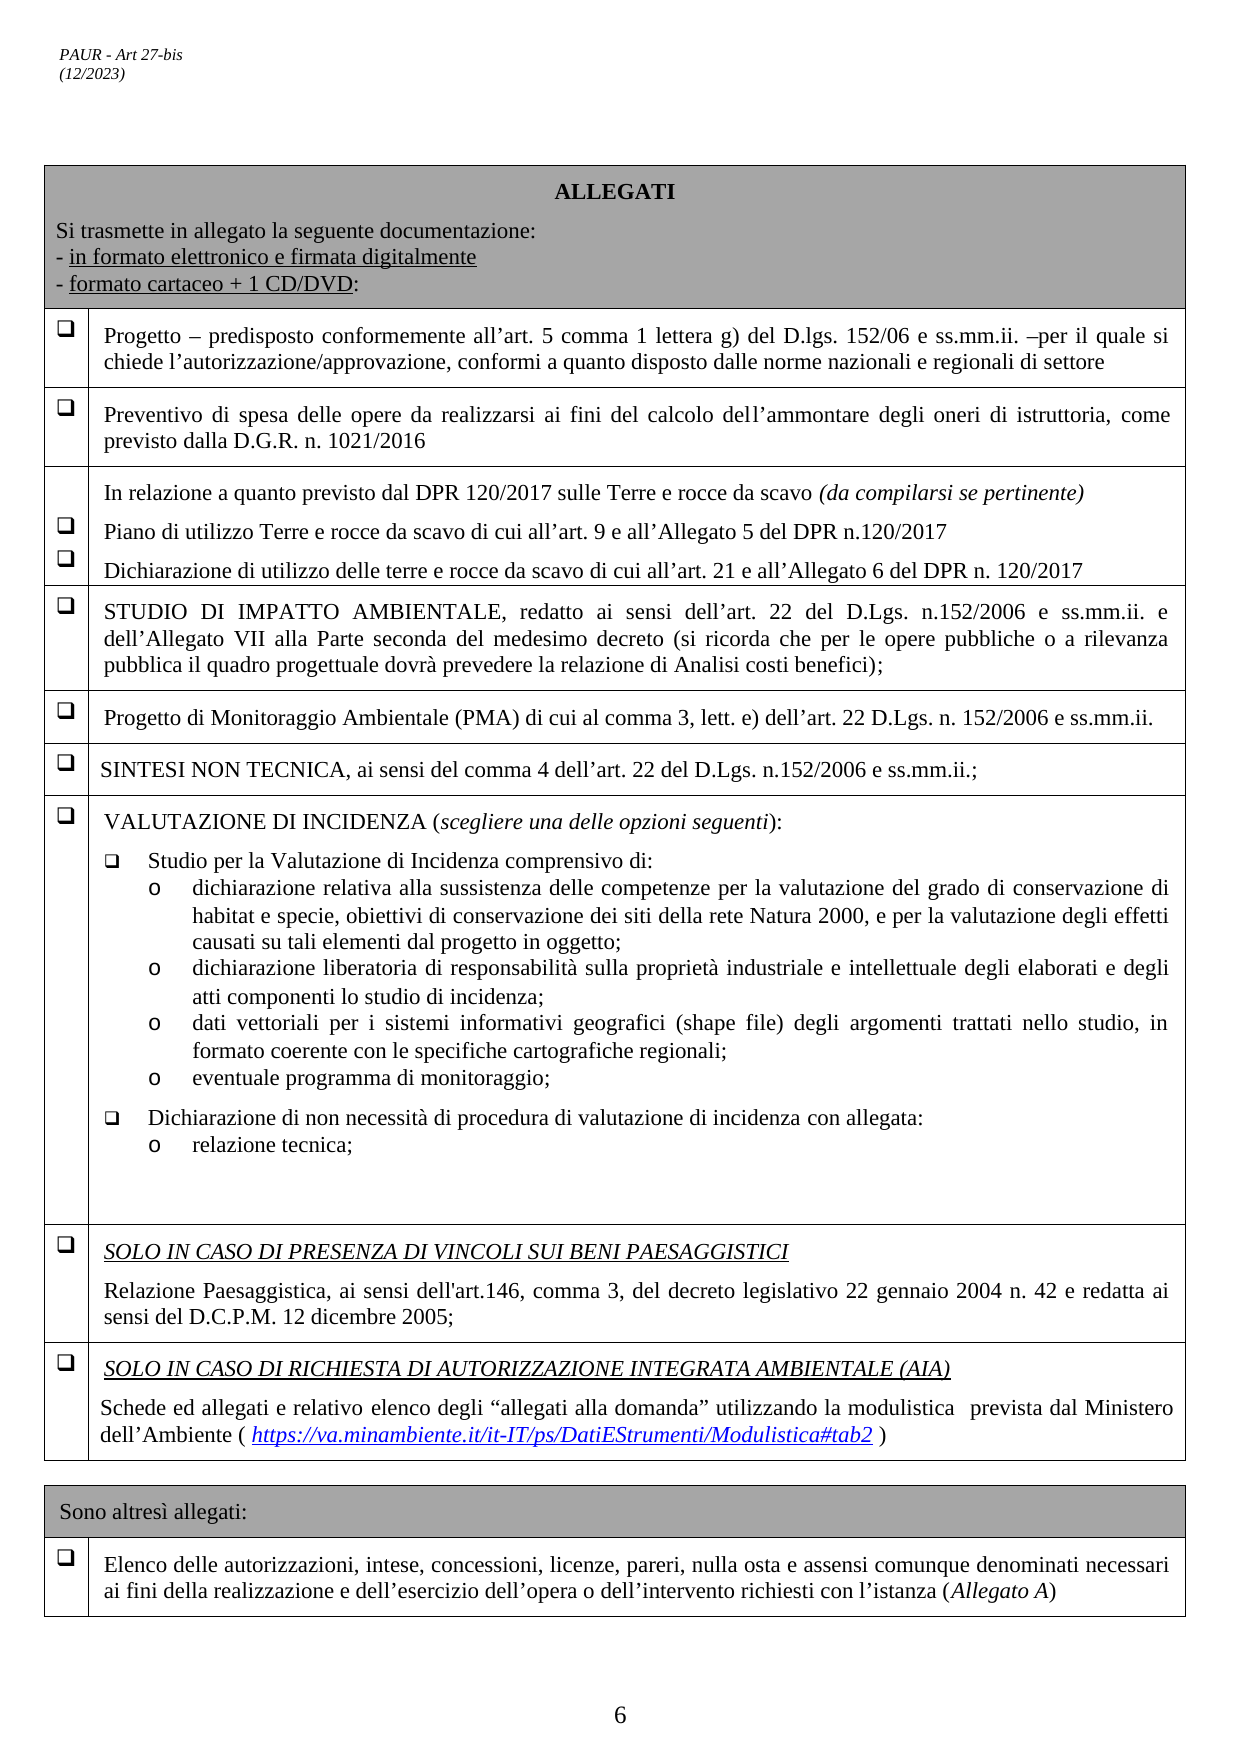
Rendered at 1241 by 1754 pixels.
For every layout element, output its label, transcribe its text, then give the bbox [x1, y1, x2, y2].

table_cell  [45, 1225, 88, 1342]
table_header ALLEGATI Si trasmette in allegato la seguente documentazione: - in formato elettronico e firmata digitalmente - formato cartaceo + 1 CD/DVD: [45, 166, 1185, 308]
table_cell In relazione a quanto previsto dal DPR 120/2017 sulle Terre e rocce da scavo (da compilarsi se pertinente) Piano di utilizzo Terre e rocce da scavo di cui all’art. 9 e all’Allegato 5 del DPR n.120/2017 Dichiarazione di utilizzo delle terre e rocce da scavo di cui all’art. 21 e all’Allegato 6 del DPR n. 120/2017 [89, 467, 1185, 585]
table_cell  [45, 586, 88, 690]
table_cell  [45, 388, 88, 466]
table_cell  [45, 744, 88, 795]
table_cell Preventivo di spesa delle opere da realizzarsi ai fini del calcolo dell’ammontare degli oneri di istruttoria, come previsto dalla D.G.R. n. 1021/2016 [89, 388, 1185, 466]
table_cell Elenco delle autorizzazioni, intese, concessioni, licenze, pareri, nulla osta e assensi comunque denominati necessari ai fini della realizzazione e dell’esercizio dell’opera o dell’intervento richiesti con l’istanza (Allegato A) [89, 1538, 1185, 1616]
table_cell Progetto – predisposto conformemente all’art. 5 comma 1 lettera g) del D.lgs. 152/06 e ss.mm.ii. –per il quale si chiede l’autorizzazione/approvazione, conformi a quanto disposto dalle norme nazionali e regionali di settore [89, 309, 1185, 387]
table_cell  [45, 1343, 88, 1459]
table_cell  [45, 796, 88, 1224]
table_cell SOLO IN CASO DI PRESENZA DI VINCOLI SUI BENI PAESAGGISTICI Relazione Paesaggistica, ai sensi dell'art.146, comma 3, del decreto legislativo 22 gennaio 2004 n. 42 e redatta ai sensi del D.C.P.M. 12 dicembre 2005; [89, 1225, 1185, 1342]
table_header Sono altresì allegati: [45, 1486, 1185, 1537]
table_cell Progetto di Monitoraggio Ambientale (PMA) di cui al comma 3, lett. e) dell’art. 22 D.Lgs. n. 152/2006 e ss.mm.ii. [89, 691, 1185, 742]
table_cell STUDIO DI IMPATTO AMBIENTALE, redatto ai sensi dell’art. 22 del D.Lgs. n.152/2006 e ss.mm.ii. e dell’Allegato VII alla Parte seconda del medesimo decreto (si ricorda che per le opere pubbliche o a rilevanza pubblica il quadro progettuale dovrà prevedere la relazione di Analisi costi benefici); [89, 586, 1185, 690]
table_cell  [45, 1538, 88, 1616]
table_cell SINTESI NON TECNICA, ai sensi del comma 4 dell’art. 22 del D.Lgs. n.152/2006 e ss.mm.ii.; [89, 744, 1185, 795]
table_cell SOLO IN CASO DI RICHIESTA DI AUTORIZZAZIONE INTEGRATA AMBIENTALE (AIA) Schede ed allegati e relativo elenco degli “allegati alla domanda” utilizzando la modulistica prevista dal Ministero dell’Ambiente ( https://va.minambiente.it/it-IT/ps/DatiEStrumenti/Modulistica#tab2 ) [89, 1343, 1185, 1459]
table_cell   [45, 467, 88, 585]
table_cell  [45, 309, 88, 387]
table_cell VALUTAZIONE DI INCIDENZA (scegliere una delle opzioni seguenti): Studio per la Valutazione di Incidenza comprensivo di: dichiarazione relativa alla sussistenza delle competenze per la valutazione del grado di conservazione di habitat e specie, obiettivi di conservazione dei siti della rete Natura 2000, e per la valutazione degli effetti causati su tali elementi dal progetto in oggetto; dichiarazione liberatoria di responsabilità sulla proprietà industriale e intellettuale degli elaborati e degli atti componenti lo studio di incidenza; dati vettoriali per i sistemi informativi geografici (shape file) degli argomenti trattati nello studio, in formato coerente con le specifiche cartografiche regionali; eventuale programma di monitoraggio; Dichiarazione di non necessità di procedura di valutazione di incidenza con allegata: relazione tecnica; [89, 796, 1185, 1224]
table_cell  [45, 691, 88, 742]
